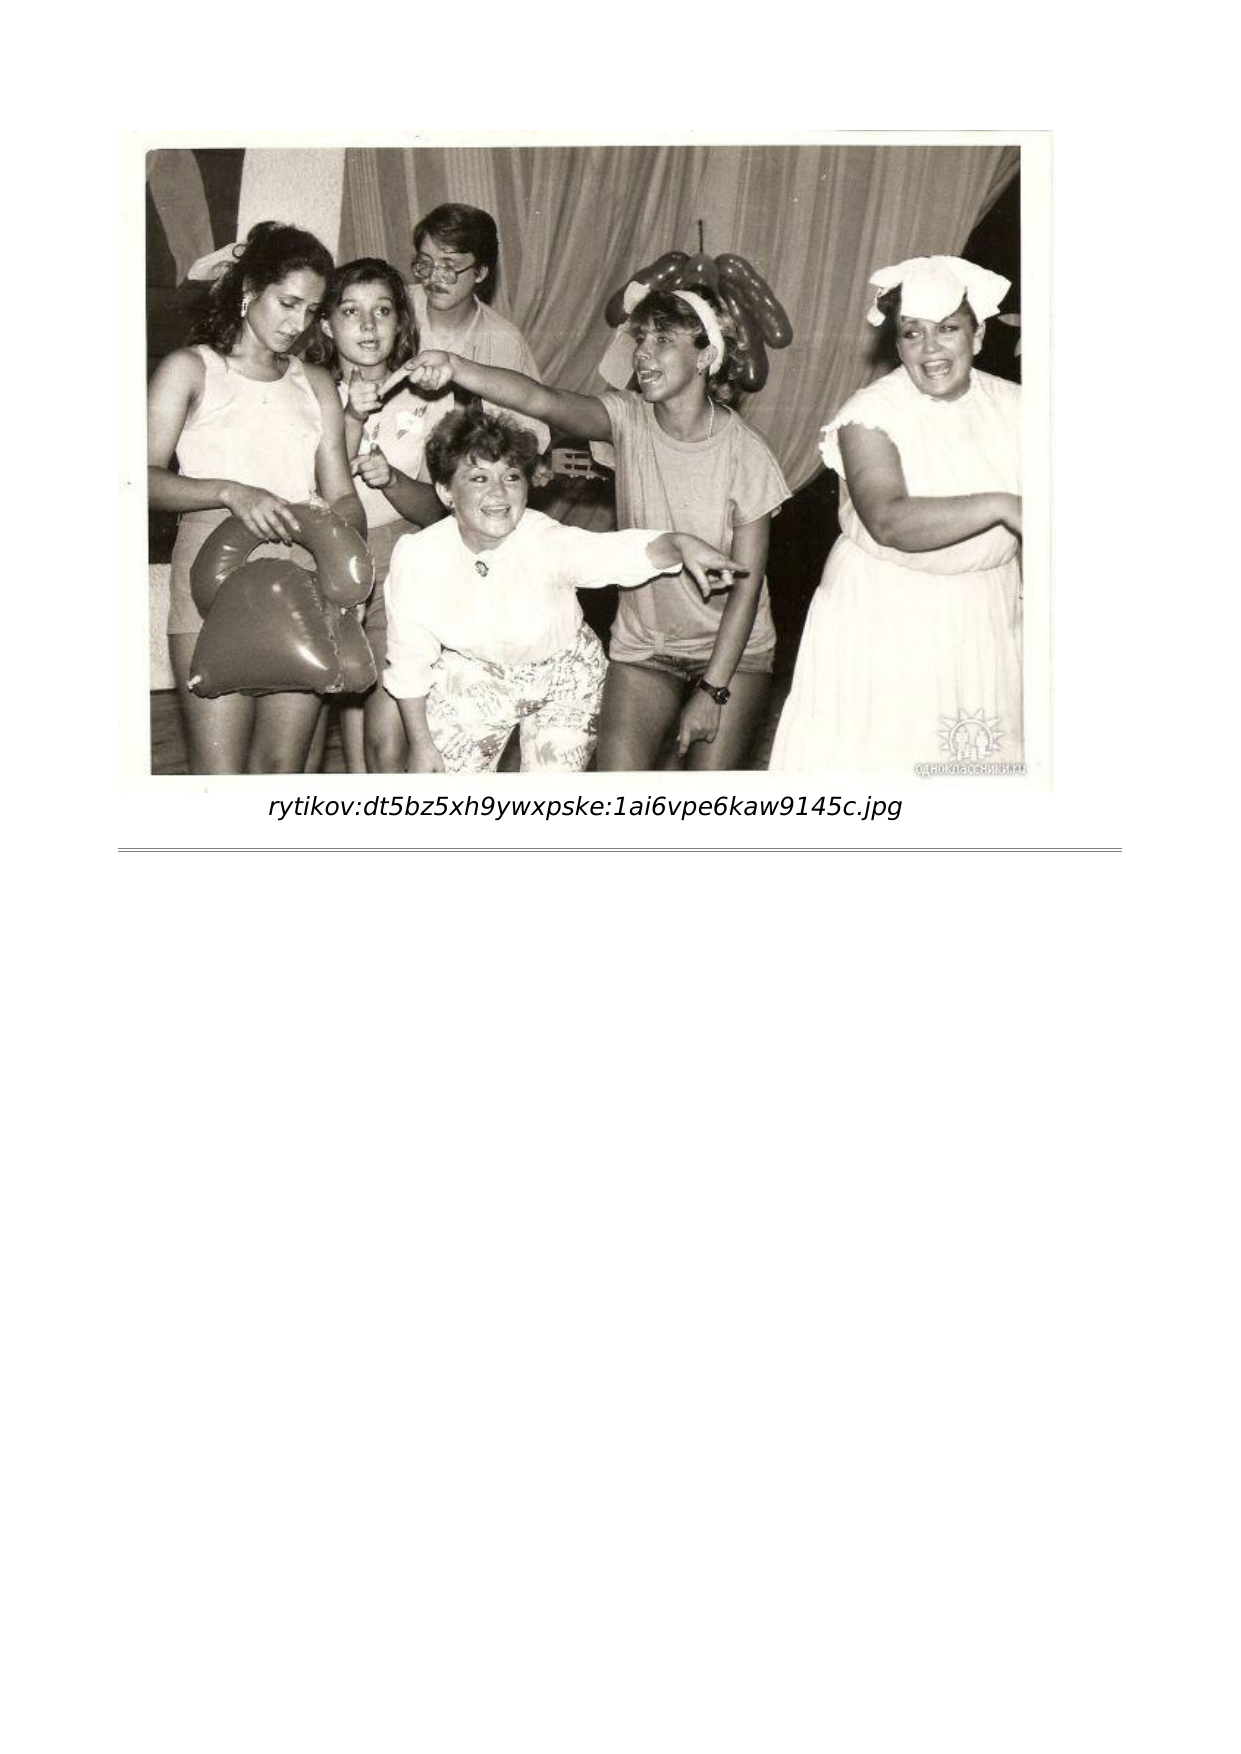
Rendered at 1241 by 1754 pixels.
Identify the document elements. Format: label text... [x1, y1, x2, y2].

text rytikov:dt5bz5xh9ywxpske:1ai6vpe6kaw9145c.jpg [118, 793, 1056, 821]
picture [118, 130, 1056, 793]
